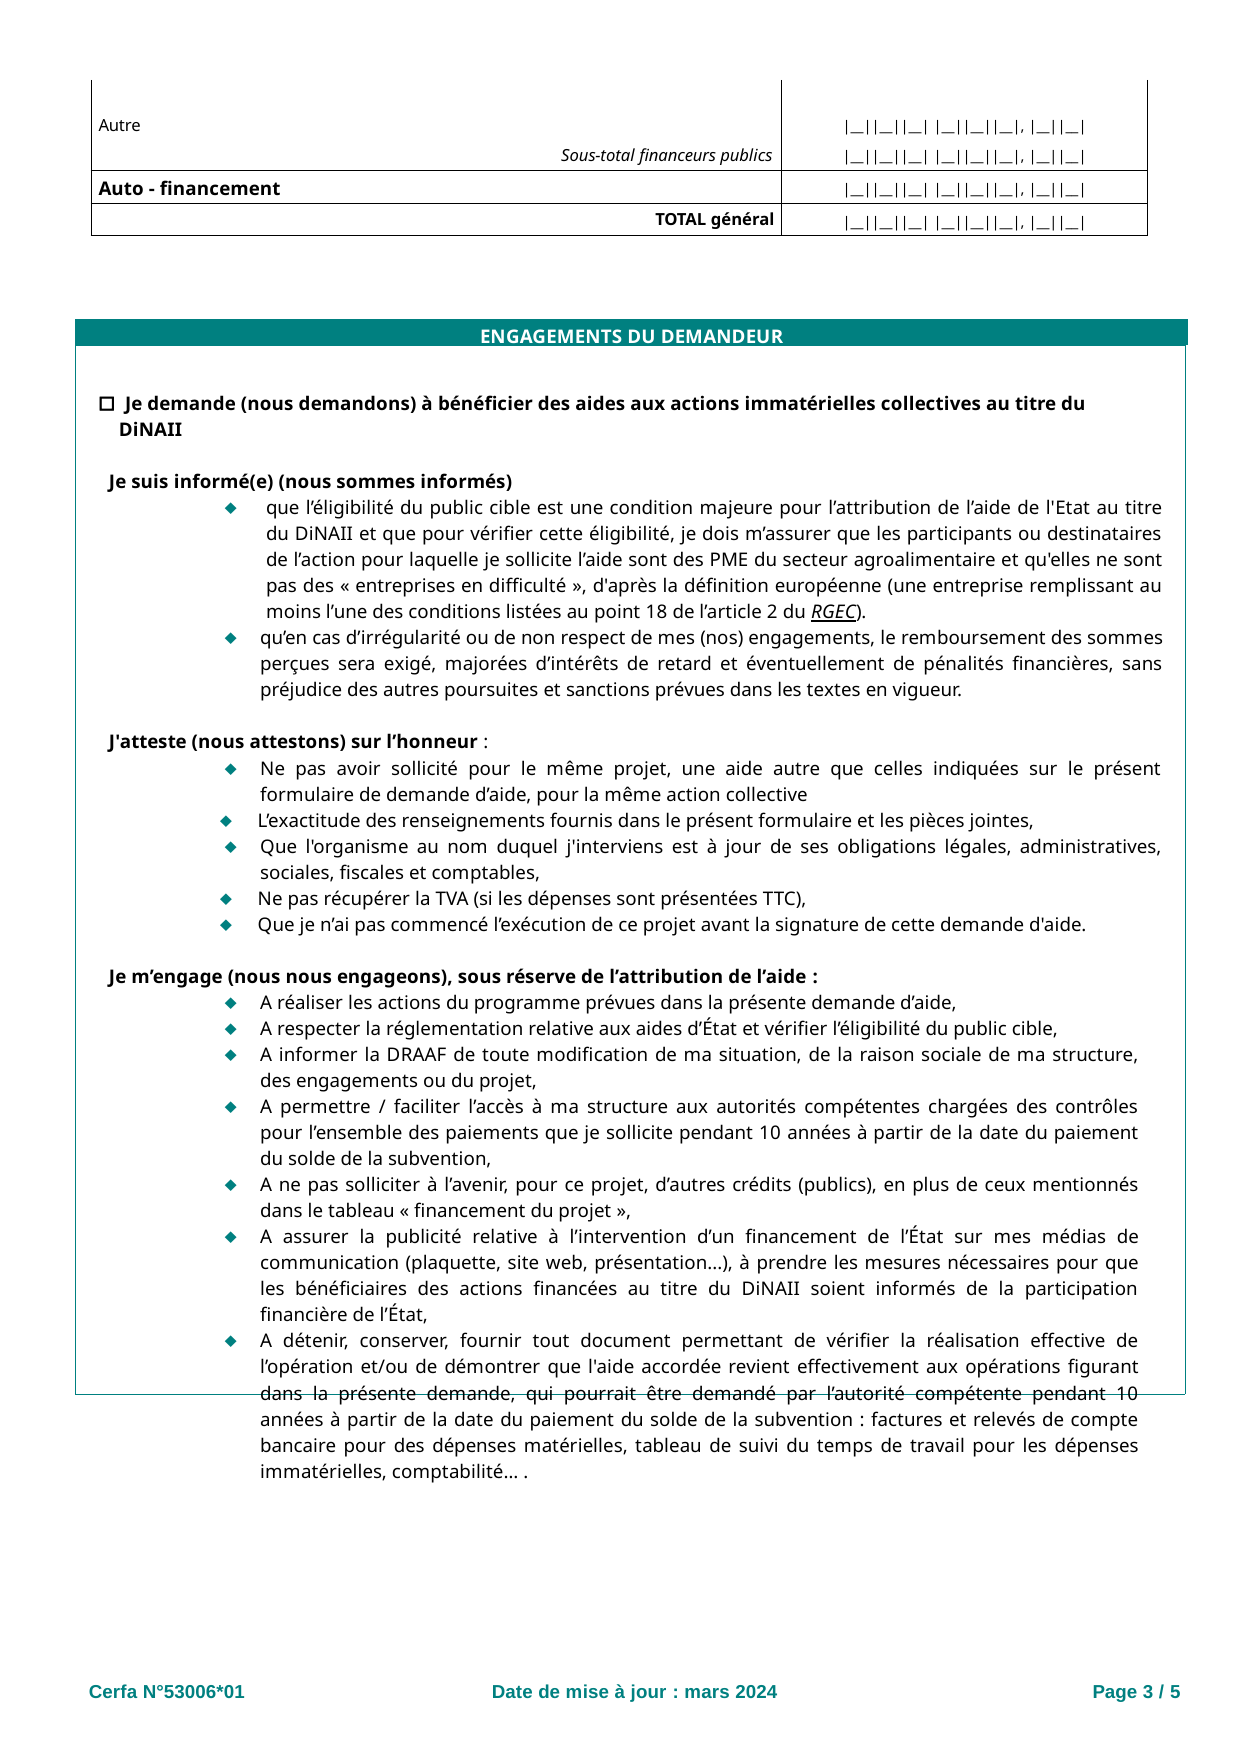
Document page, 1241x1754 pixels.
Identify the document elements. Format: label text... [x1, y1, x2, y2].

table_cell |__||__||__| |__||__||__|, |__||__| [782, 204, 1147, 235]
table_cell Auto - financement [92, 171, 781, 203]
table_cell Conseil Régional ________________________________ [92, 80, 781, 110]
table_cell Sous-total financeurs publics [92, 140, 781, 169]
table_cell |__||__||__| |__||__||__|, |__||__| [782, 80, 1147, 110]
table_cell TOTAL général [92, 204, 781, 235]
table_cell Autre [92, 110, 781, 139]
list A détenir, conserver, fournir tout document permettant de vérifier la réalisation effective de l’opération et/ou de démontrer que l'aide accordée revient effectivement aux opérations figurant dans la présente demande, qui pourrait être demandé par l’autorité compétente pendant 10 années à partir de la date du paiement du solde de la subvention : factures et relevés de compte bancaire pour des dépenses matérielles, tableau de suivi du temps de travail pour les dépenses immatérielles, comptabilité… . [224, 1395, 1139, 1483]
text ENGAGEMENTS DU DEMANDEUR [76, 323, 1187, 344]
table_cell |__||__||__| |__||__||__|, |__||__| [782, 140, 1147, 169]
table_cell |__||__||__| |__||__||__|, |__||__| [782, 171, 1147, 203]
table_cell |__||__||__| |__||__||__|, |__||__| [782, 110, 1147, 139]
